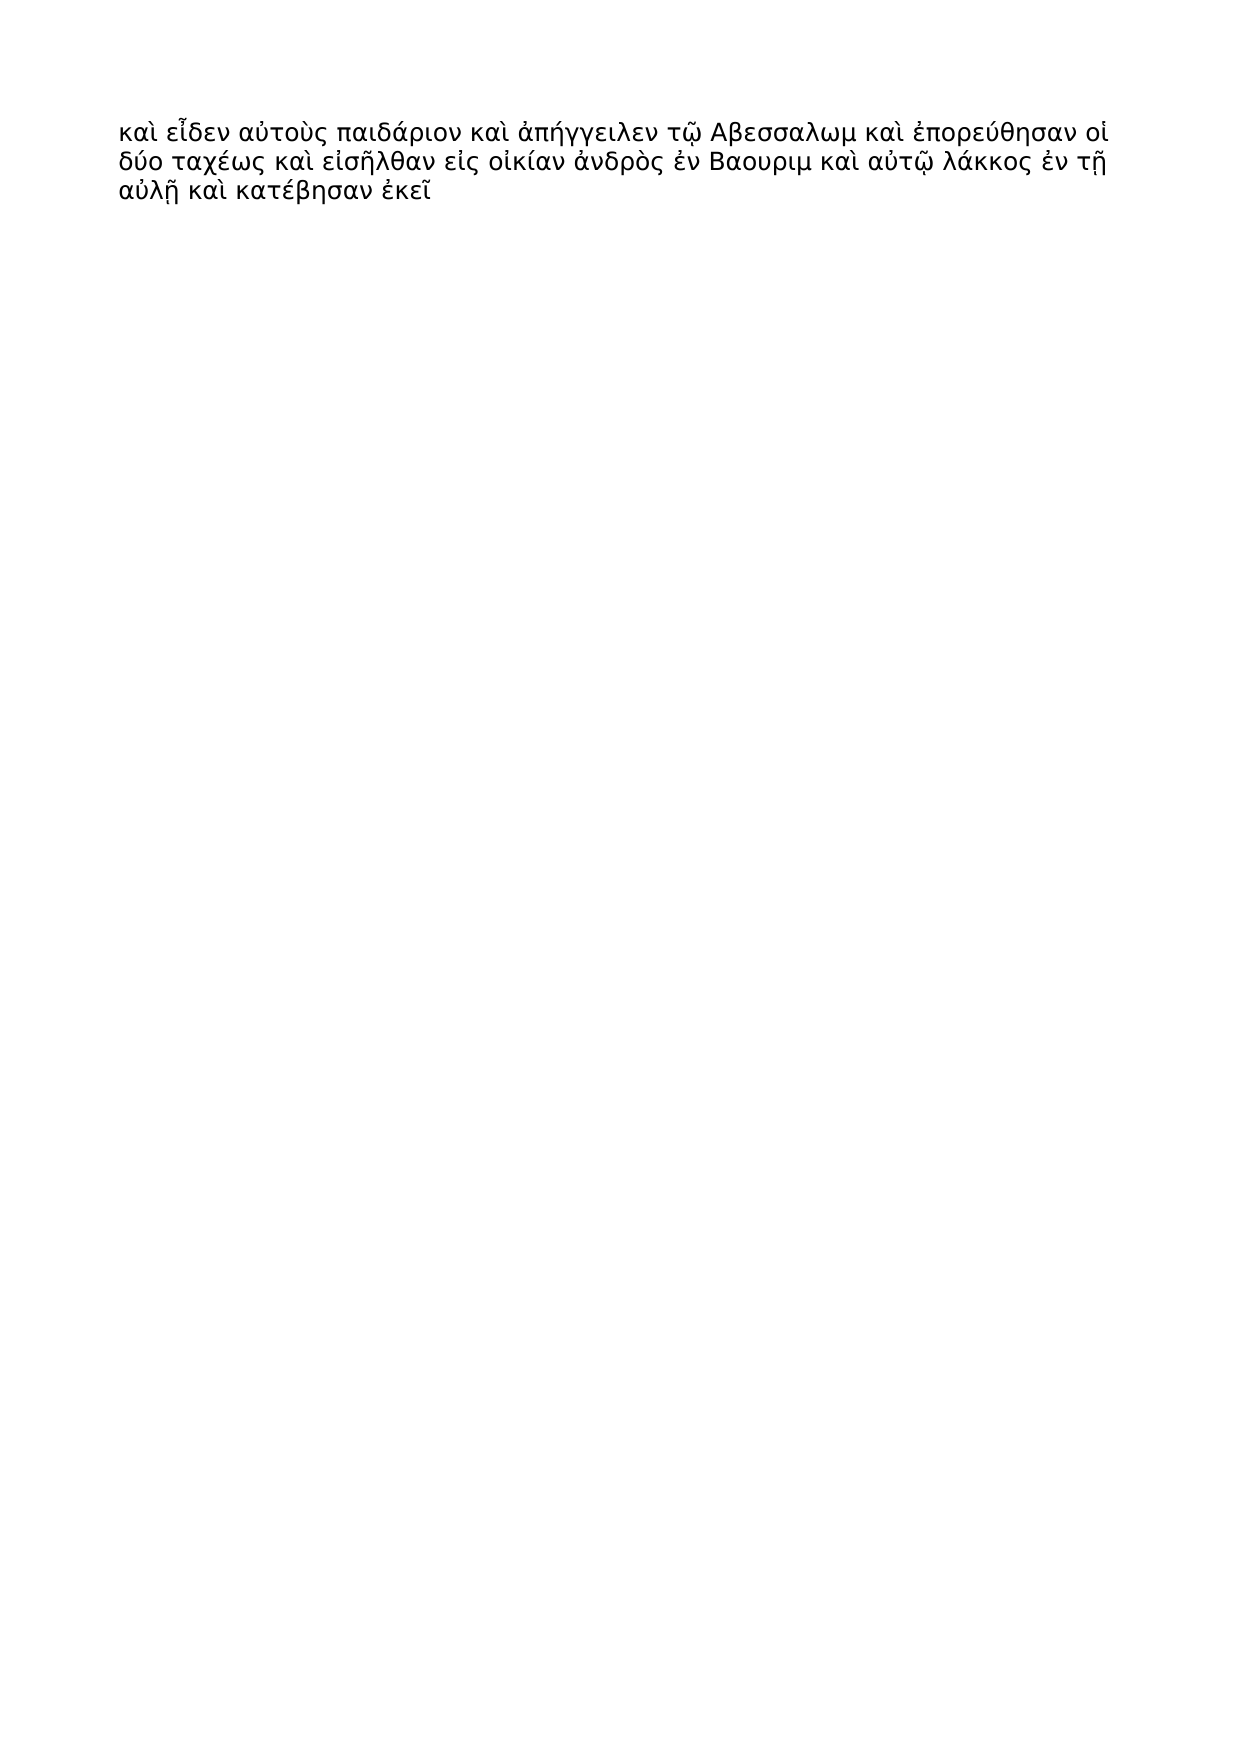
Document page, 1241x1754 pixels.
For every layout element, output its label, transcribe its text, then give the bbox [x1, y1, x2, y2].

text καὶ εἶδεν αὐτοὺς παιδάριον καὶ ἀπήγγειλεν τῷ Αβεσσαλωμ καὶ ἐπορεύθησαν οἱ δύο ταχέως καὶ εἰσῆλθαν εἰς οἰκίαν ἀνδρὸς ἐν Βαουριμ καὶ αὐτῷ λάκκος ἐν τῇ αὐλῇ καὶ κατέβησαν ἐκεῖ [118, 118, 1122, 206]
